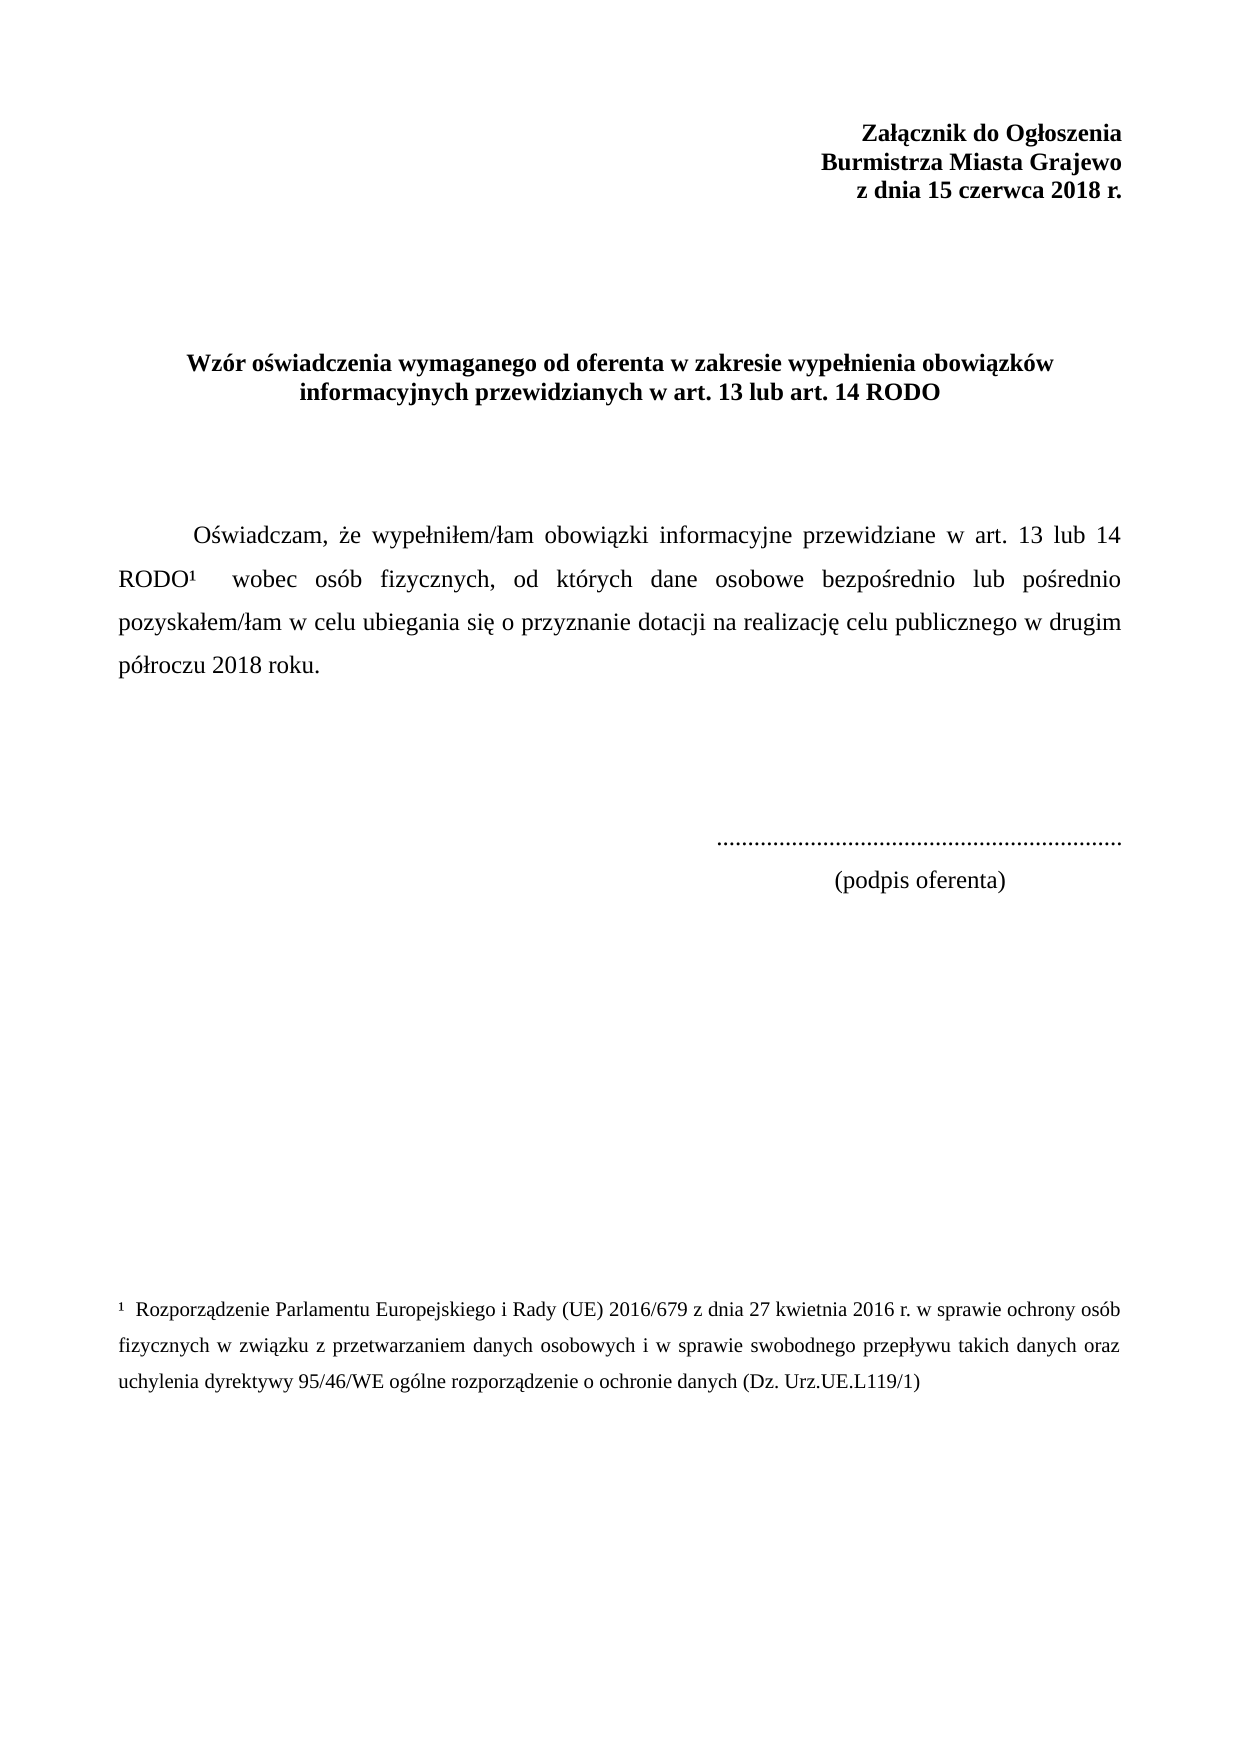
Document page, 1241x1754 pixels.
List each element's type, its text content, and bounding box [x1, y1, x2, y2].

text Oświadczam, że wypełniłem/łam obowiązki informacyjne przewidziane w art. 13 lub 14 RODO¹ wobec osób fizycznych, od których dane osobowe bezpośrednio lub pośrednio pozyskałem/łam w celu ubiegania się o przyznanie dotacji na realizację celu publicznego w drugim półroczu 2018 roku. [118, 521, 1122, 679]
text Burmistrza Miasta Grajewo [118, 147, 1122, 176]
text (podpis oferenta) [118, 866, 1122, 894]
text ¹ Rozporządzenie Parlamentu Europejskiego i Rady (UE) 2016/679 z dnia 27 kwietnia 2016 r. w sprawie ochrony osób fizycznych w związku z przetwarzaniem danych osobowych i w sprawie swobodnego przepływu takich danych oraz uchylenia dyrektywy 95/46/WE ogólne rozporządzenie o ochronie danych (Dz. Urz.UE.L119/1) [118, 1297, 1122, 1393]
text Załącznik do Ogłoszenia [118, 118, 1122, 147]
text Wzór oświadczenia wymaganego od oferenta w zakresie wypełnienia obowiązków informacyjnych przewidzianych w art. 13 lub art. 14 RODO [118, 348, 1122, 406]
text z dnia 15 czerwca 2018 r. [118, 176, 1122, 204]
text ................................................................. [118, 822, 1122, 851]
